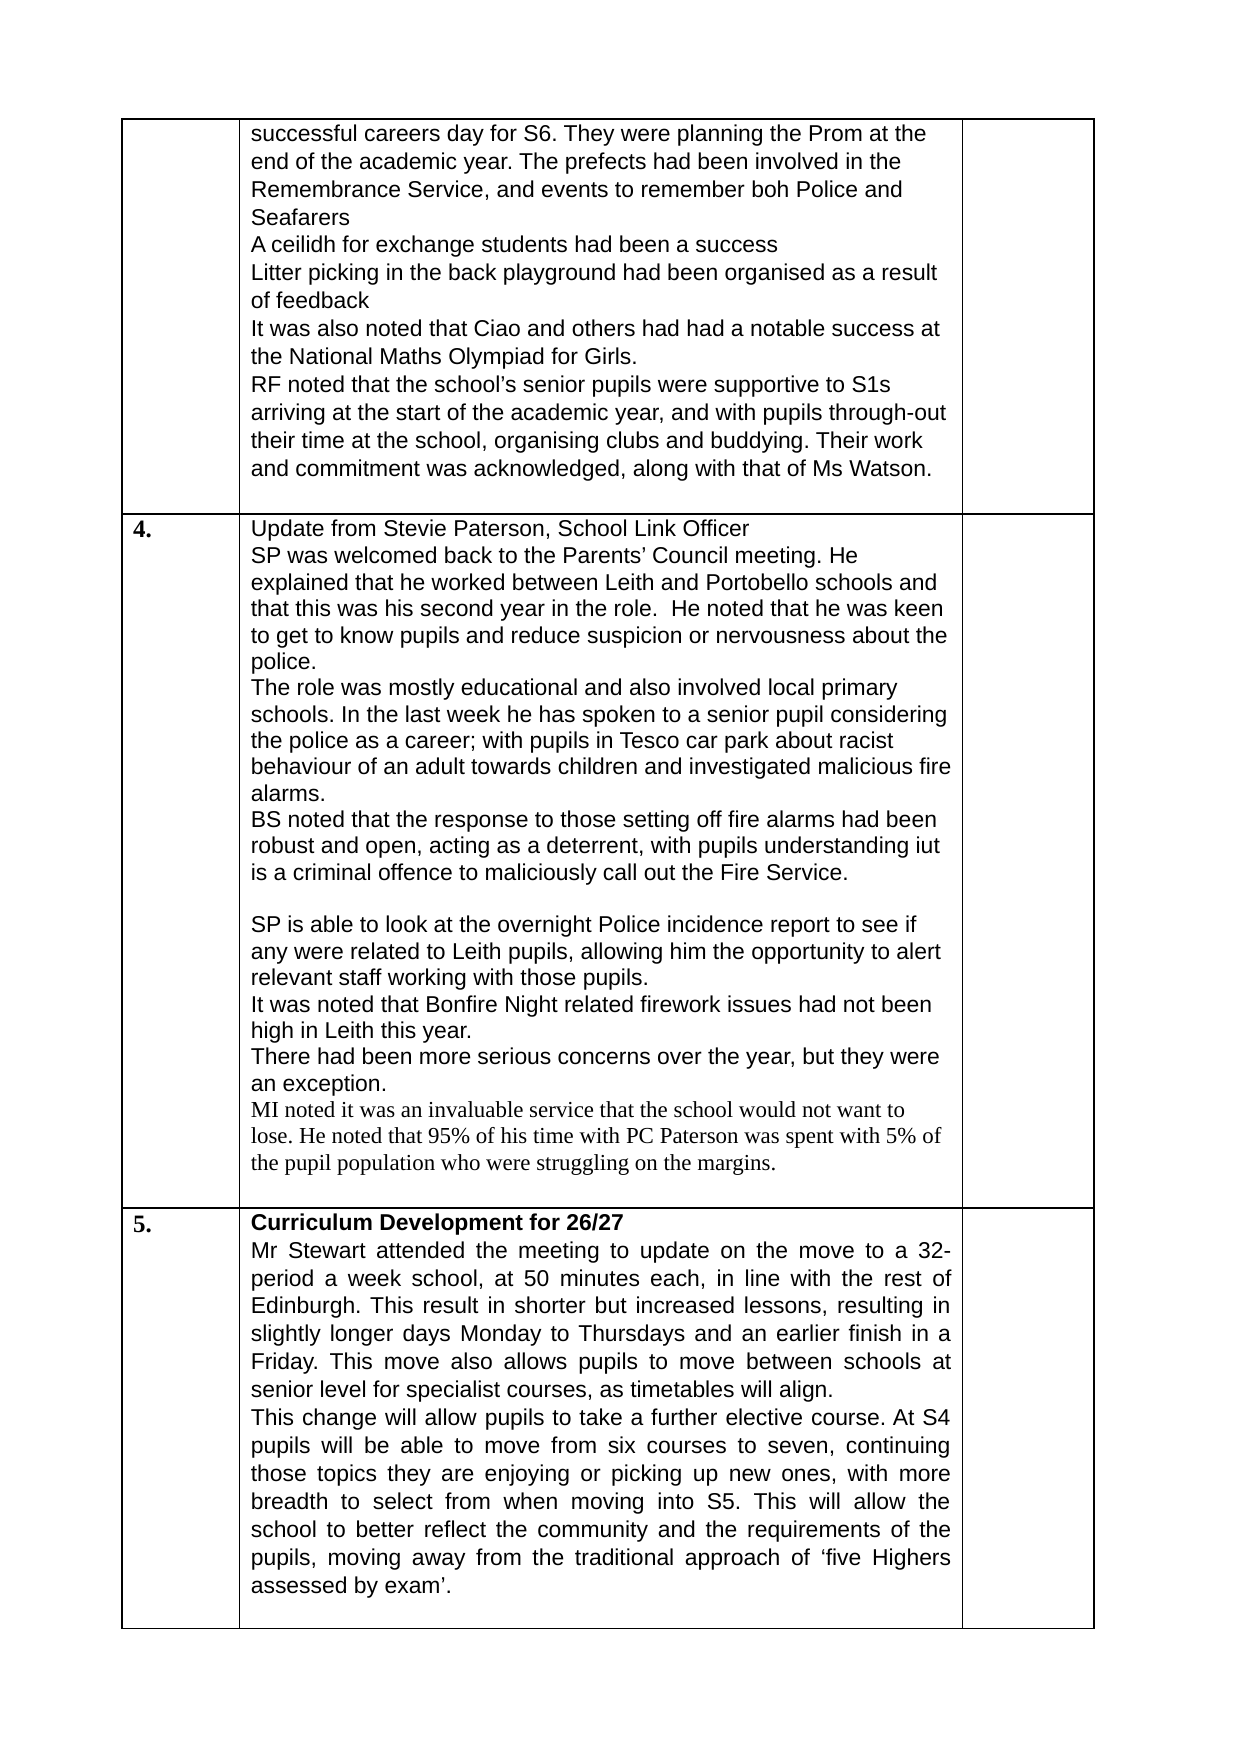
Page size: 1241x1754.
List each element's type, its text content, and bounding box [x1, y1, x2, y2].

table_cell [963, 515, 1093, 1207]
table_cell Update from Stevie Paterson, School Link Officer SP was welcomed back to the Parents’ Council meeting. He explained that he worked between Leith and Portobello schools and that this was his second year in the role. He noted that he was keen to get to know pupils and reduce suspicion or nervousness about the police. The role was mostly educational and also involved local primary schools. In the last week he has spoken to a senior pupil considering the police as a career; with pupils in Tesco car park about racist behaviour of an adult towards children and investigated malicious fire alarms. BS noted that the response to those setting off fire alarms had been robust and open, acting as a deterrent, with pupils understanding iut is a criminal offence to maliciously call out the Fire Service. SP is able to look at the overnight Police incidence report to see if any were related to Leith pupils, allowing him the opportunity to alert relevant staff working with those pupils. It was noted that Bonfire Night related firework issues had not been high in Leith this year. There had been more serious concerns over the year, but they were an exception. MI noted it was an invaluable service that the school would not want to lose. He noted that 95% of his time with PC Paterson was spent with 5% of the pupil population who were struggling on the margins. [240, 515, 962, 1207]
table_cell [963, 120, 1093, 513]
table_cell 5. [123, 1209, 239, 1627]
table_cell Curriculum Development for 26/27 Mr Stewart attended the meeting to update on the move to a 32- period a week school, at 50 minutes each, in line with the rest of Edinburgh. This result in shorter but increased lessons, resulting in slightly longer days Monday to Thursdays and an earlier finish in a Friday. This move also allows pupils to move between schools at senior level for specialist courses, as timetables will align. This change will allow pupils to take a further elective course. At S4 pupils will be able to move from six courses to seven, continuing those topics they are enjoying or picking up new ones, with more breadth to select from when moving into S5. This will allow the school to better reflect the community and the requirements of the pupils, moving away from the traditional approach of ‘five Highers assessed by exam’. [240, 1209, 962, 1627]
table_cell successful careers day for S6. They were planning the Prom at the end of the academic year. The prefects had been involved in the Remembrance Service, and events to remember boh Police and Seafarers A ceilidh for exchange students had been a success Litter picking in the back playground had been organised as a result of feedback It was also noted that Ciao and others had had a notable success at the National Maths Olympiad for Girls. RF noted that the school’s senior pupils were supportive to S1s arriving at the start of the academic year, and with pupils through-out their time at the school, organising clubs and buddying. Their work and commitment was acknowledged, along with that of Ms Watson. [240, 120, 962, 513]
table_cell 4. [123, 515, 239, 1207]
table_cell [123, 120, 239, 513]
table_cell [963, 1209, 1093, 1627]
